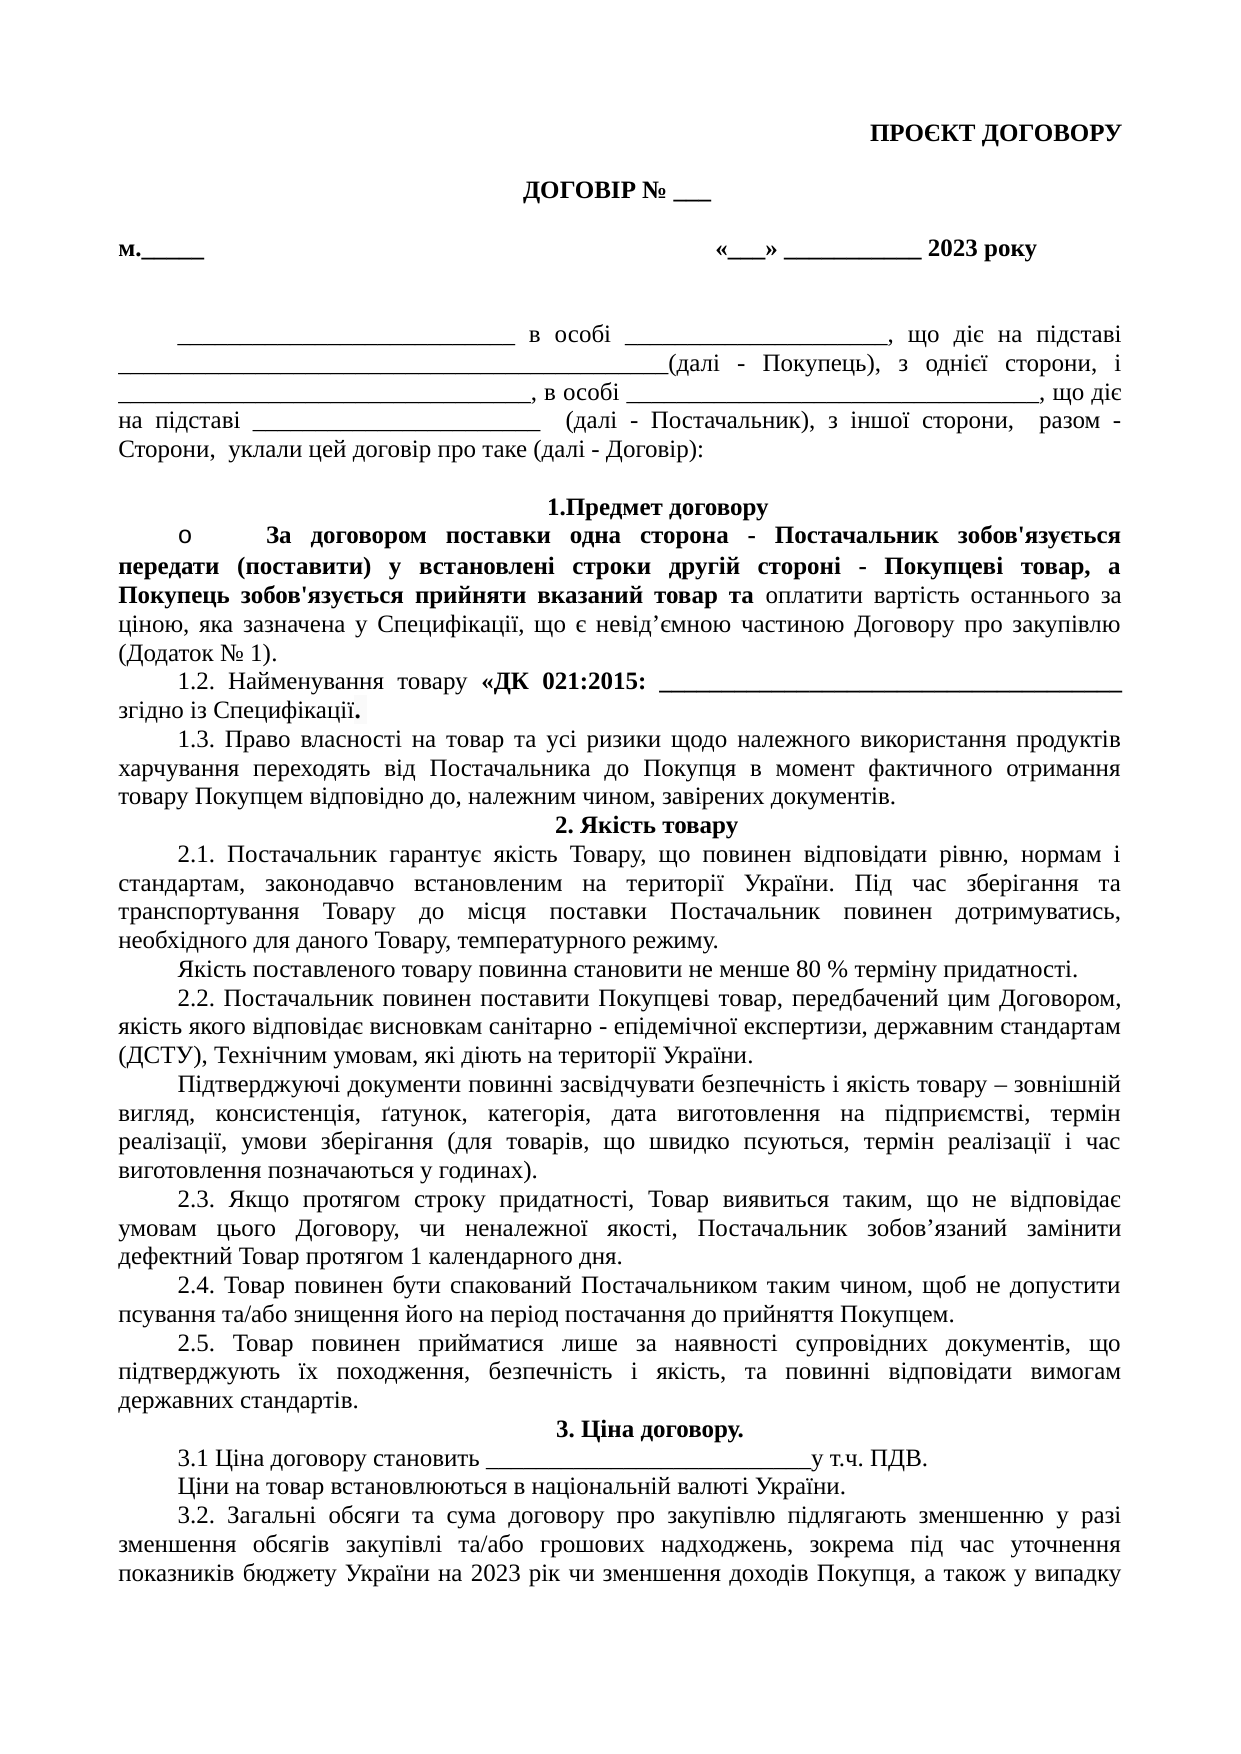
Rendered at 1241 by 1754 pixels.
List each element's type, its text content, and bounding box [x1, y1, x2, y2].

text ДОГОВІР № ___ [118, 176, 1122, 204]
list За договором поставки одна сторона - Постачальник зобов'язується передати (поставити) у встановлені строки другій стороні - Покупцеві товар, а Покупець зобов'язується прийняти вказаний товар та оплатити вартість останнього за ціною, яка зазначена у Специфікації, що є невід’ємною частиною Договору про закупівлю (Додаток № 1). [118, 521, 1122, 666]
text 2. Якість товару [118, 810, 1122, 839]
text 2.4. Товар повинен бути спакований Постачальником таким чином, щоб не допустити псування та/або знищення його на період постачання до прийняття Покупцем. [118, 1270, 1122, 1328]
text 2.5. Товар повинен прийматися лише за наявності супровідних документів, що підтверджують їх походження, безпечність і якість, та повинні відповідати вимогам державних стандартів. [118, 1328, 1122, 1414]
text Підтверджуючі документи повинні засвідчувати безпечність і якість товару – зовнішній вигляд, консистенція, ґатунок, категорія, дата виготовлення на підприємстві, термін реалізації, умови зберігання (для товарів, що швидко псуються, термін реалізації і час виготовлення позначаються у годинах). [118, 1069, 1122, 1184]
text Ціни на товар встановлюються в національній валюті України. [118, 1471, 1122, 1500]
text ПРОЄКТ ДОГОВОРУ [118, 118, 1122, 147]
text Якість поставленого товару повинна становити не менше 80 % терміну придатності. [118, 954, 1122, 983]
text 1.2. Найменування товару «ДК 021:2015: _____________________________________ згідно із Специфікації. [118, 666, 1122, 724]
list 1.Предмет договору [193, 492, 1122, 521]
text 3.1 Ціна договору становить __________________________у т.ч. ПДВ. [118, 1443, 1122, 1471]
text 2.1. Постачальник гарантує якість Товару, що повинен відповідати рівню, нормам і стандартам, законодавчо встановленим на території України. Під час зберігання та транспортування Товару до місця поставки Постачальник повинен дотримуватись, необхідного для даного Товару, температурного режиму. [118, 839, 1122, 954]
text 2.3. Якщо протягом строку придатності, Товар виявиться таким, що не відповідає умовам цього Договору, чи неналежної якості, Постачальник зобов’язаний замінити дефектний Товар протягом 1 календарного дня. [118, 1184, 1122, 1270]
text 1.3. Право власності на товар та усі ризики щодо належного використання продуктів харчування переходять від Постачальника до Покупця в момент фактичного отримання товару Покупцем відповідно до, належним чином, завірених документів. [118, 724, 1122, 810]
text 2.2. Постачальник повинен поставити Покупцеві товар, передбачений цим Договором, якість якого відповідає висновкам санітарно - епідемічної експертизи, державним стандартам (ДСТУ), Технічним умовам, які діють на території України. [118, 983, 1122, 1069]
text 3.2. Загальні обсяги та сума договору про закупівлю підлягають зменшенню у разі зменшення обсягів закупівлі та/або грошових надходжень, зокрема під час уточнення показників бюджету України на 2023 рік чи зменшення доходів Покупця, а також у випадку [118, 1500, 1122, 1586]
text 3. Ціна договору. [118, 1414, 1122, 1443]
text м._____ «___» ___________ 2023 року [118, 233, 1122, 262]
text ___________________________ в особі _____________________, що діє на підставі ____________________________________________(далі - Покупець), з однієї сторони, і _________________________________, в особі _________________________________, що діє на підставі _______________________ (далі - Постачальник), з іншої сторони, разом - Сторони, уклали цей договір про таке (далі - Договір): [118, 319, 1122, 463]
